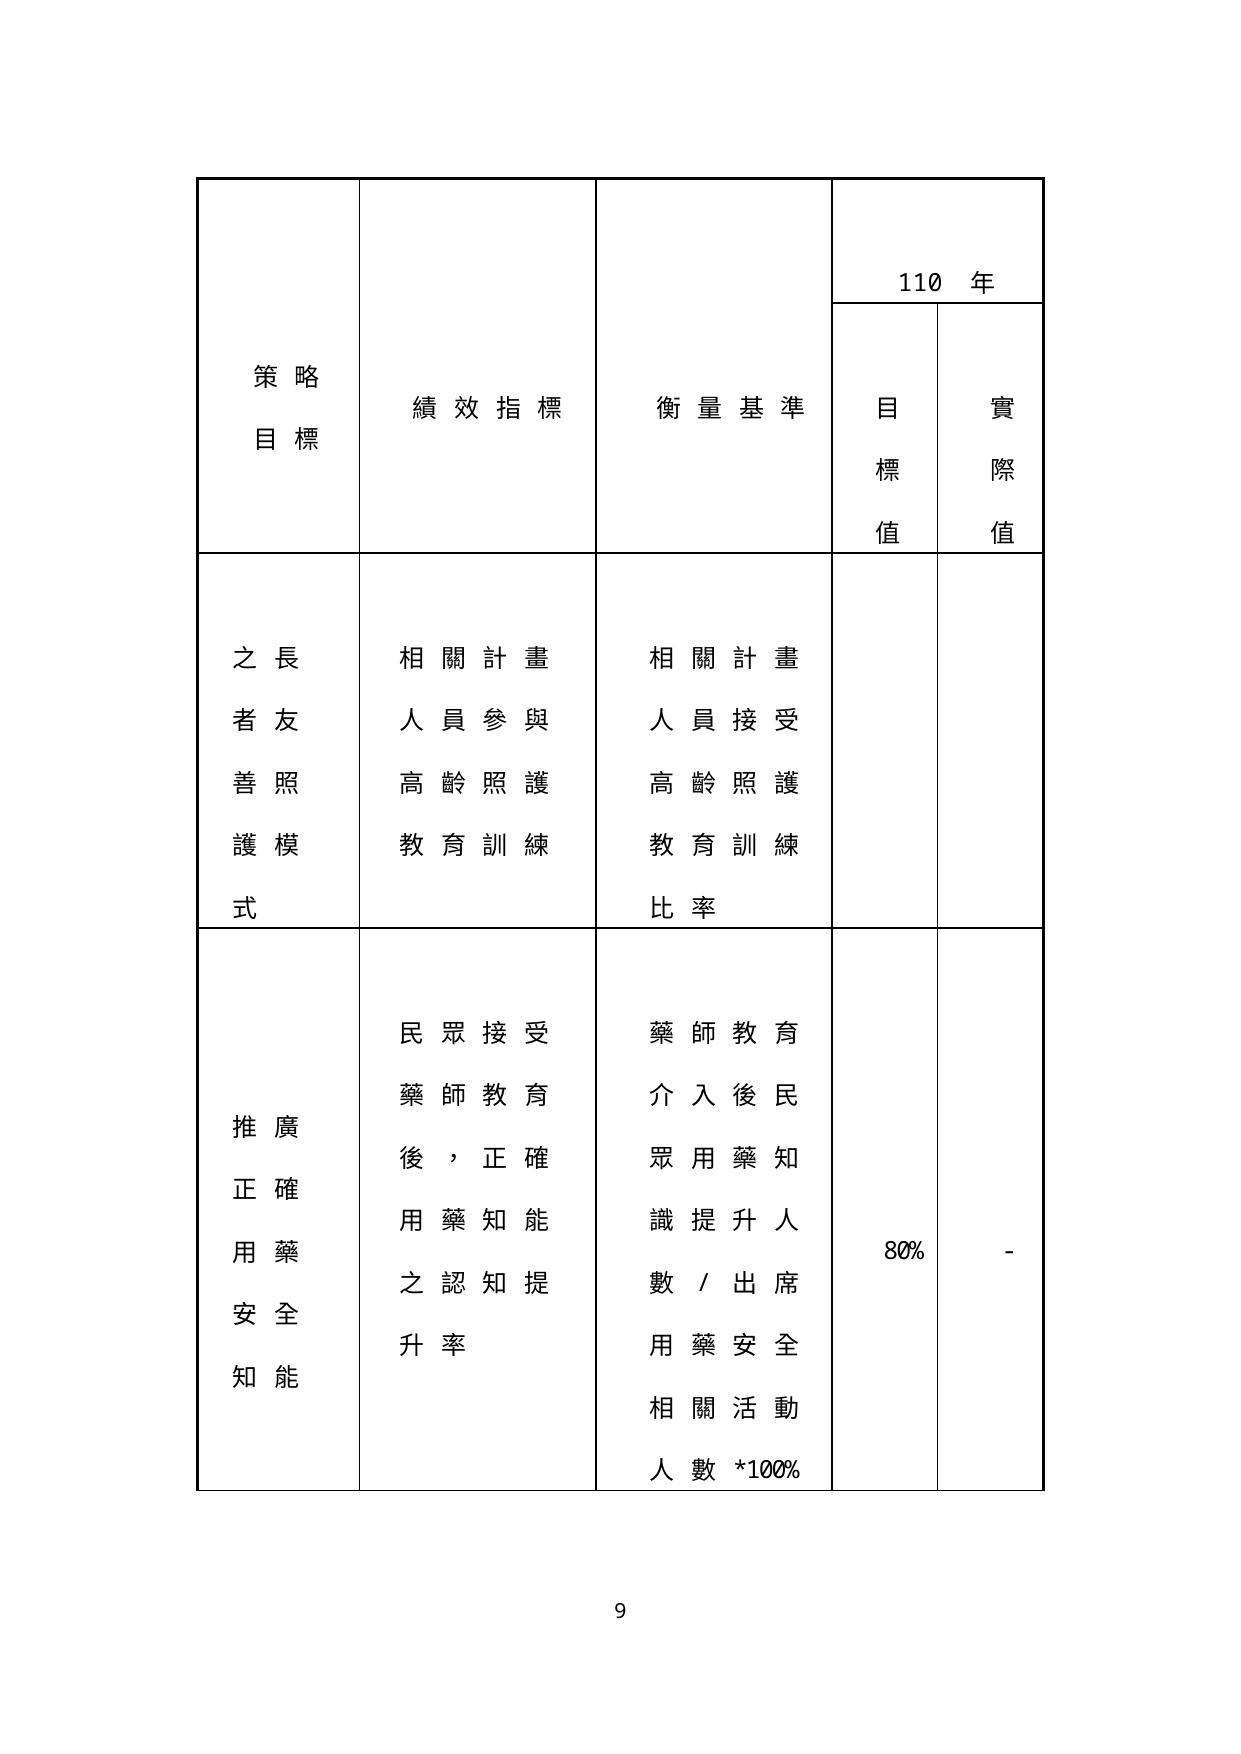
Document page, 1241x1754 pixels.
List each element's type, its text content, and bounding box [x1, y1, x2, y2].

table_cell [938, 554, 1042, 927]
table_cell 實際值 [938, 304, 1042, 552]
table_header 衡量基準 [597, 180, 831, 552]
table_header 績效指標 [360, 180, 595, 552]
table_header 110年 [833, 180, 1042, 302]
table_cell [833, 554, 937, 927]
table_header 策略目標 [199, 180, 359, 552]
table_cell 推廣正確用藥安全知能 [199, 929, 359, 1490]
table_cell 民眾接受藥師教育後，正確用藥知能之認知提升率 [360, 929, 595, 1490]
table_cell 之長者友善照護模式 [199, 554, 359, 927]
table_cell 目標值 [833, 304, 937, 552]
table_cell - [938, 929, 1042, 1490]
table_cell 相關計畫人員接受高齡照護教育訓練比率 [597, 554, 831, 927]
table_cell 藥師教育介入後民眾用藥知識提升人數/出席用藥安全相關活動人數*100% [597, 929, 831, 1490]
table_cell 相關計畫人員參與高齡照護教育訓練 [360, 554, 595, 927]
table_cell 80% [833, 929, 937, 1490]
